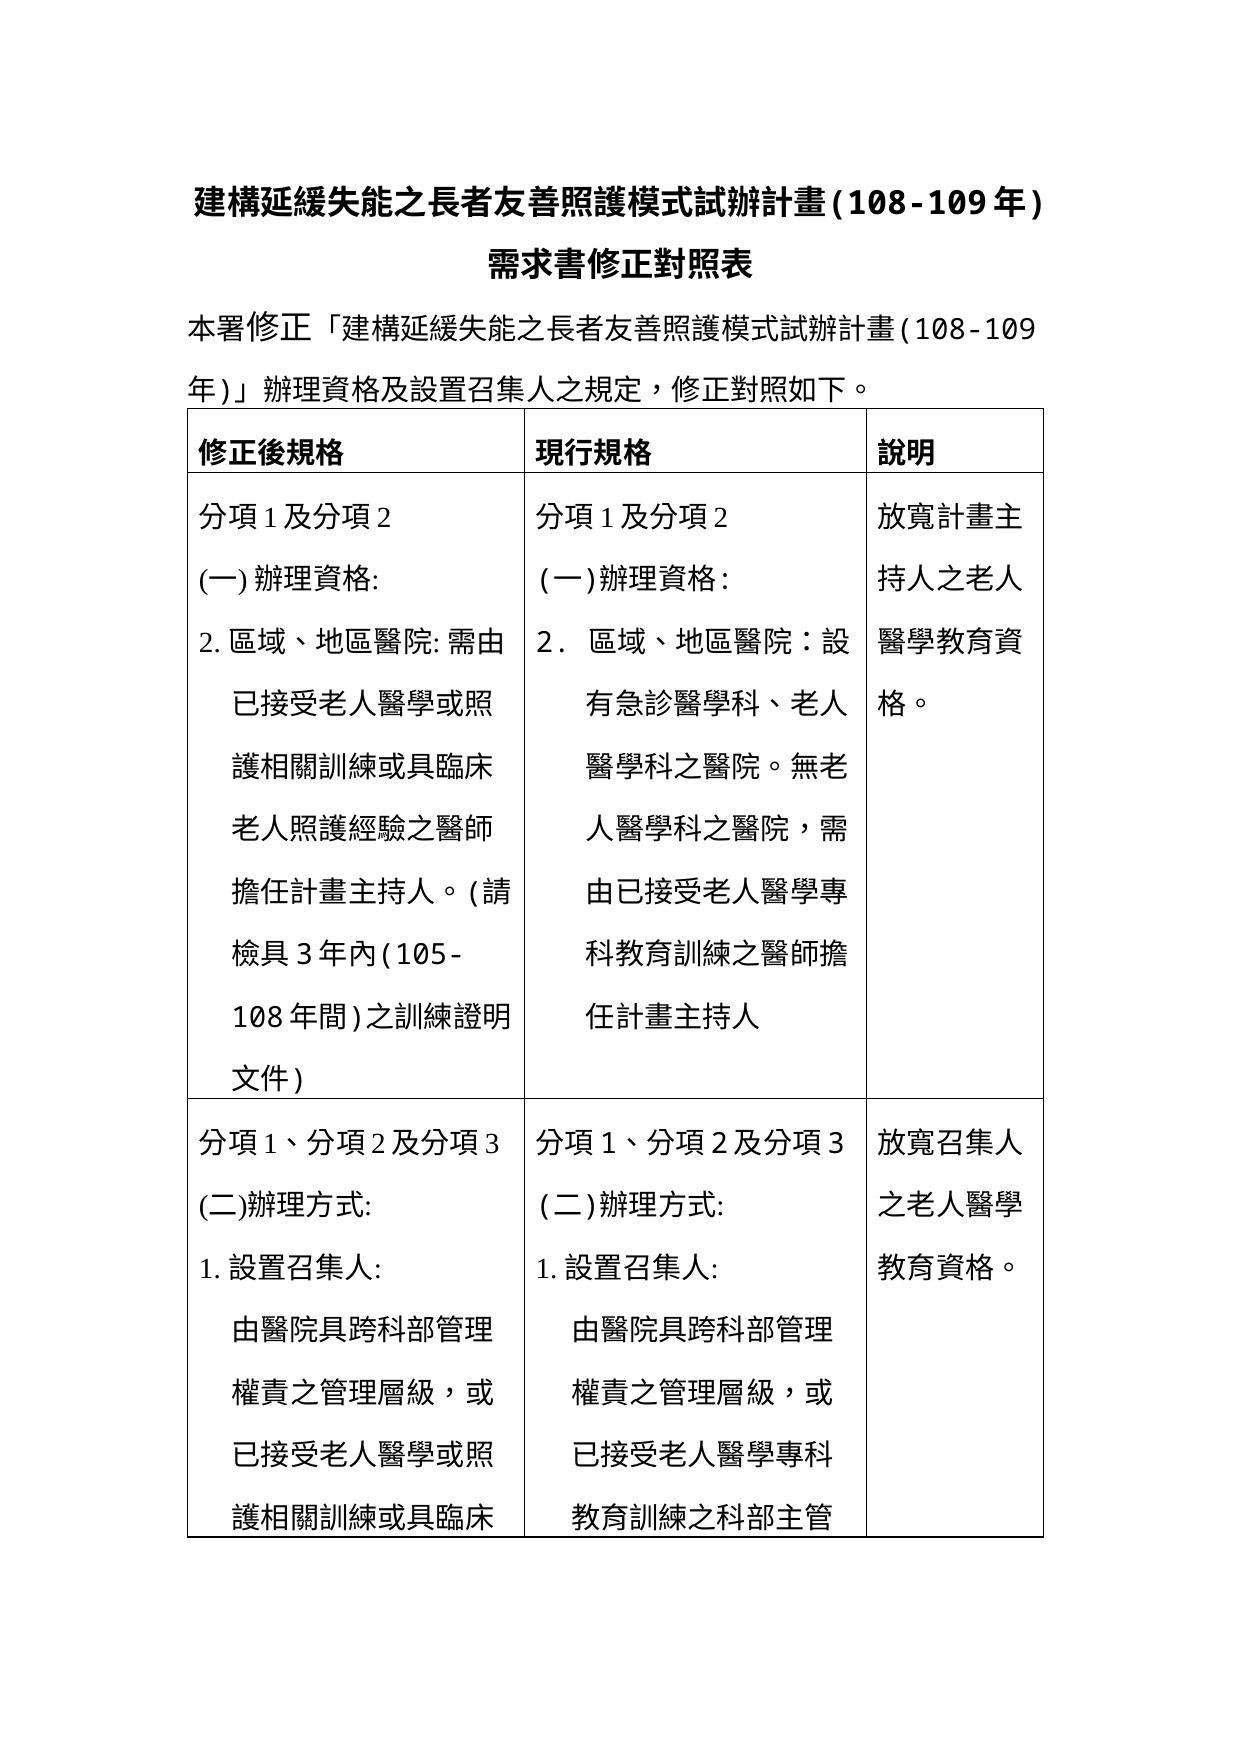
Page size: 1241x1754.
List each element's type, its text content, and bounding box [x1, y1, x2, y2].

table_cell 分項1、分項2及分項3 (二)辦理方式: 1. 設置召集人: 由醫院具跨科部管理權責之管理層級，或已接受老人醫學或照護相關訓練或具臨床 [188, 1099, 524, 1536]
text 本署修正「建構延緩失能之長者友善照護模式試辦計畫(108-109年)」辦理資格及設置召集人之規定，修正對照如下。 [187, 283, 1053, 408]
table_header 說明 [867, 409, 1043, 472]
table_cell 放寬召集人之老人醫學教育資格。 [867, 1099, 1043, 1536]
table_cell 分項1、分項2及分項3 (二)辦理方式: 1. 設置召集人: 由醫院具跨科部管理權責之管理層級，或已接受老人醫學專科教育訓練之科部主管 [525, 1099, 866, 1536]
table_cell 放寬計畫主持人之老人醫學教育資格。 [867, 473, 1043, 1098]
table_cell 分項1及分項2 (一) 辦理資格: 2. 區域、地區醫院: 需由已接受老人醫學或照護相關訓練或具臨床老人照護經驗之醫師擔任計畫主持人。(請檢具3年內(105-108年間)之訓練證明文件) [188, 473, 524, 1098]
text 建構延緩失能之長者友善照護模式試辦計畫(108-109年) [187, 158, 1053, 221]
table_header 現行規格 [525, 409, 866, 472]
text 需求書修正對照表 [187, 221, 1053, 283]
table_header 修正後規格 [188, 409, 524, 472]
table_cell 分項1及分項2 (一)辦理資格: 2. 區域、地區醫院：設有急診醫學科、老人醫學科之醫院。無老人醫學科之醫院，需由已接受老人醫學專科教育訓練之醫師擔任計畫主持人 [525, 473, 866, 1098]
